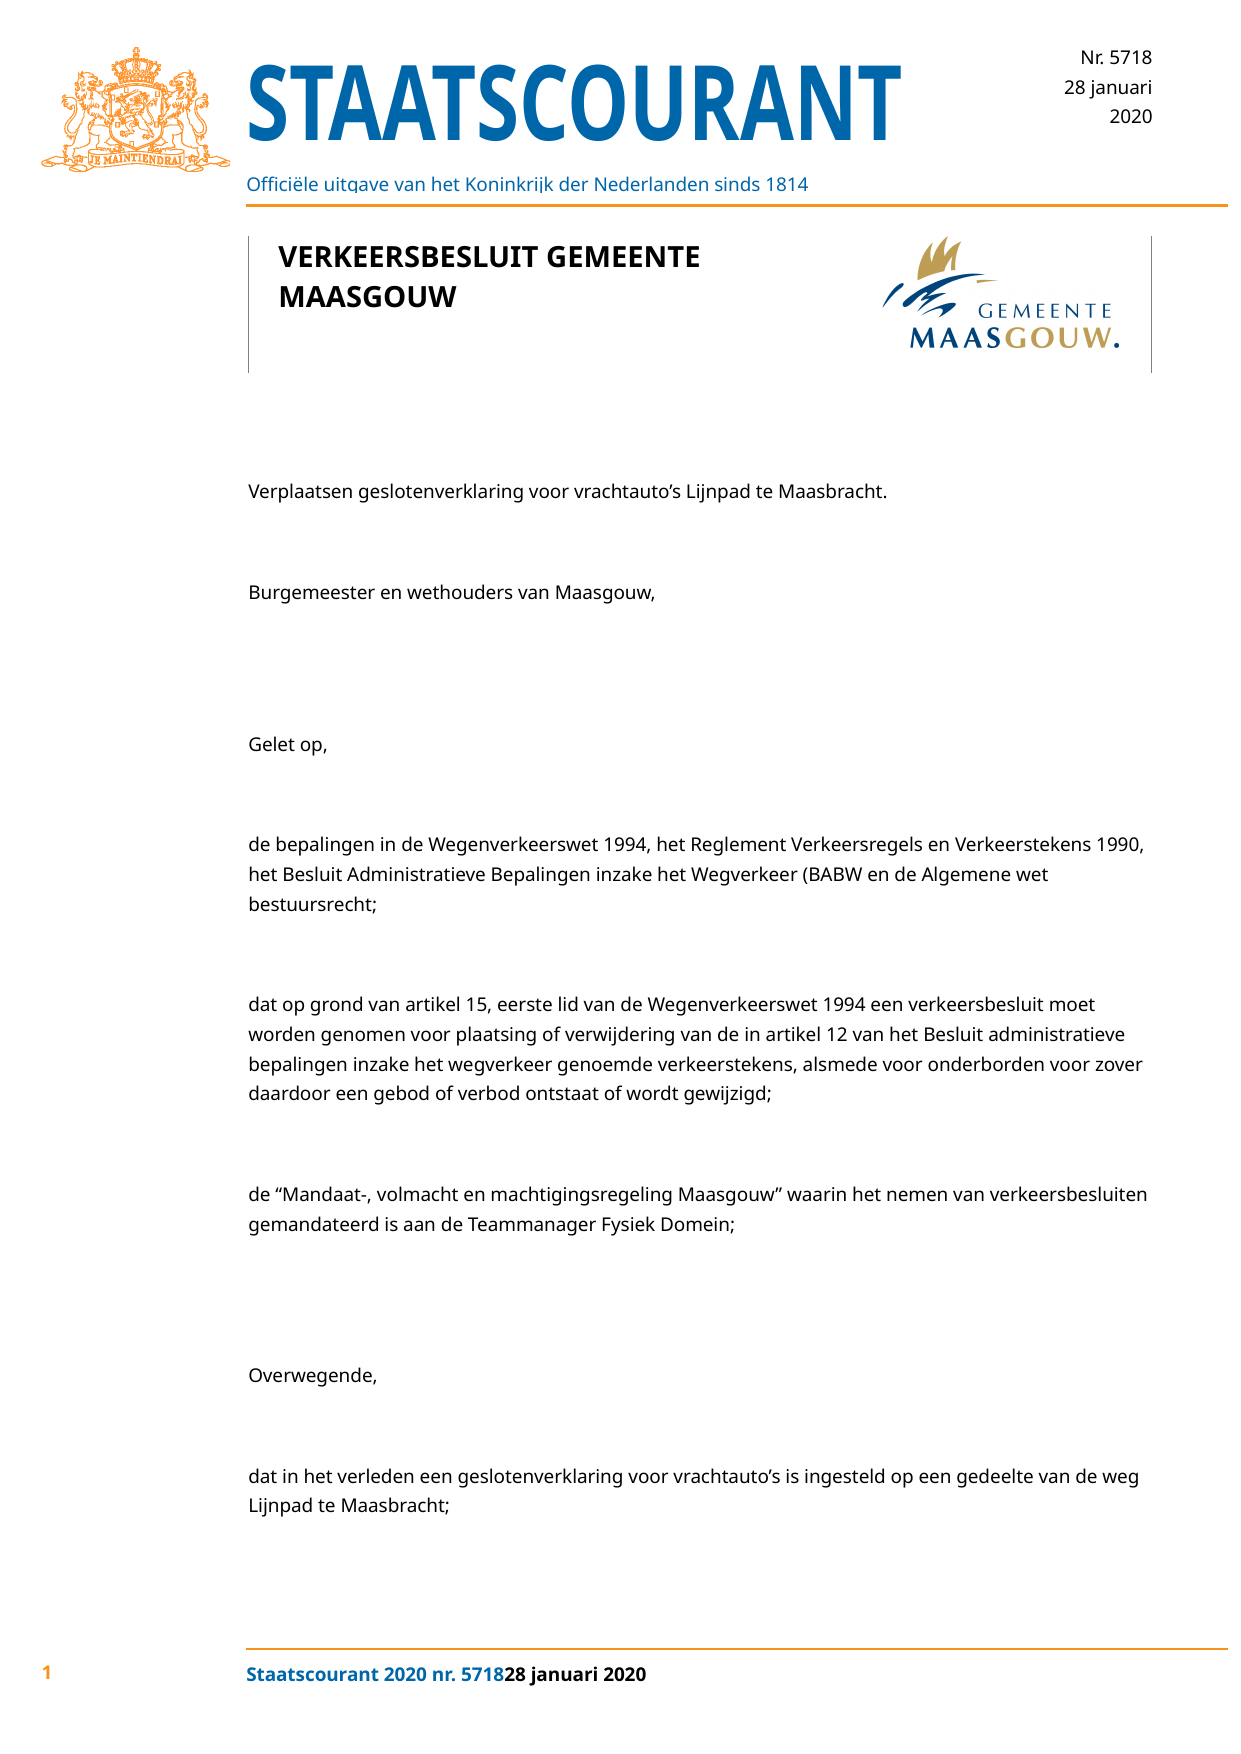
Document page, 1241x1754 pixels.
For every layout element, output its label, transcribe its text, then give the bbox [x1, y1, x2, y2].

table_header VERKEERSBESLUIT GEMEENTE MAASGOUW [249, 236, 850, 373]
text Overwegende, [248, 1362, 1152, 1388]
table_header [850, 236, 1151, 373]
text dat op grond van artikel 15, eerste lid van de Wegenverkeerswet 1994 een verkeersbesluit moet worden genomen voor plaatsing of verwijdering van de in artikel 12 van het Besluit administratieve bepalingen inzake het wegverkeer genoemde verkeerstekens, alsmede voor onderborden voor zover daardoor een gebod of verbod ontstaat of wordt gewijzigd; [248, 992, 1152, 1106]
picture [882, 236, 1119, 348]
text Verplaatsen geslotenverklaring voor vrachtauto’s Lijnpad te Maasbracht. [248, 479, 1152, 504]
text de “Mandaat-, volmacht en machtigingsregeling Maasgouw” waarin het nemen van verkeersbesluiten gemandateerd is aan de Teammanager Fysiek Domein; [248, 1181, 1152, 1236]
text Gelet op, [248, 731, 1152, 756]
text de bepalingen in de Wegenverkeerswet 1994, het Reglement Verkeersregels en Verkeerstekens 1990, het Besluit Administratieve Bepalingen inzake het Wegverkeer (BABW en de Algemene wet bestuursrecht; [248, 832, 1152, 916]
picture [41, 47, 231, 172]
text Burgemeester en wethouders van Maasgouw, [248, 579, 1152, 605]
text dat in het verleden een geslotenverklaring voor vrachtauto’s is ingesteld op een gedeelte van de weg Lijnpad te Maasbracht; [248, 1463, 1152, 1518]
